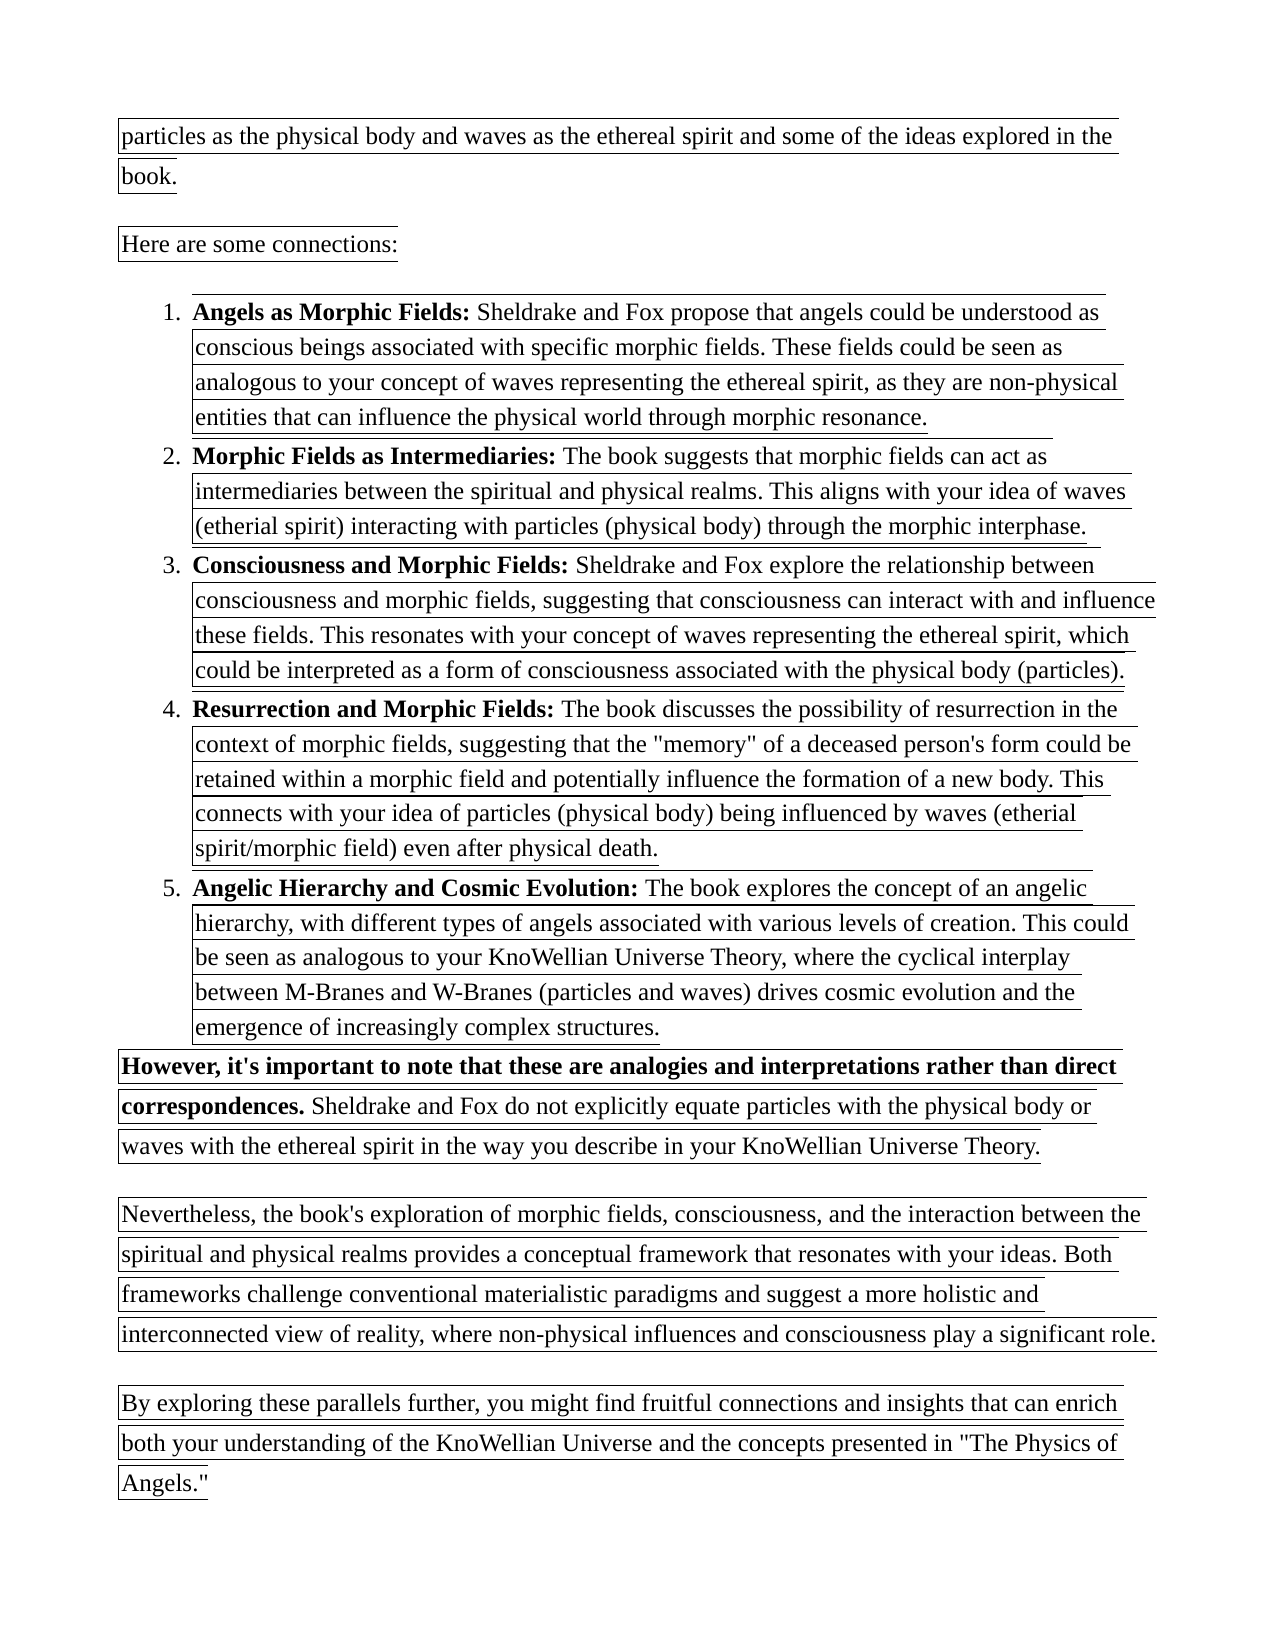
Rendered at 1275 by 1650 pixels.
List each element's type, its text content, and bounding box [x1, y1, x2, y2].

list Morphic Fields as Intermediaries: The book suggests that morphic fields can act as intermediaries between the spiritual and physical realms. This aligns with your idea of waves (etherial spirit) interacting with particles (physical body) through the morphic interphase. [162, 438, 1157, 543]
list Angels as Morphic Fields: Sheldrake and Fox propose that angels could be understood as conscious beings associated with specific morphic fields. These fields could be seen as analogous to your concept of waves representing the ethereal spirit, as they are non-physical entities that can influence the physical world through morphic resonance. [162, 294, 1157, 433]
list Resurrection and Morphic Fields: The book discusses the possibility of resurrection in the context of morphic fields, suggesting that the "memory" of a deceased person's form could be retained within a morphic field and potentially influence the formation of a new body. This connects with your idea of particles (physical body) being influenced by waves (etherial spirit/morphic field) even after physical death. [162, 691, 1157, 865]
text particles as the physical body and waves as the ethereal spirit and some of the ideas explored in the book. [118, 118, 1157, 193]
text interconnected view of reality, where non-physical influences and consciousness play a significant role. [119, 1318, 1157, 1351]
text However, it's important to note that these are analogies and interpretations rather than direct correspondences. Sheldrake and Fox do not explicitly equate particles with the physical body or waves with the ethereal spirit in the way you describe in your KnoWellian Universe Theory. [118, 1048, 1157, 1163]
text By exploring these parallels further, you might find fruitful connections and insights that can enrich both your understanding of the KnoWellian Universe and the concepts presented in "The Physics of Angels." [118, 1385, 1157, 1499]
list Consciousness and Morphic Fields: Sheldrake and Fox explore the relationship between consciousness and morphic fields, suggesting that consciousness can interact with and influence these fields. This resonates with your concept of waves representing the ethereal spirit, which could be interpreted as a form of consciousness associated with the physical body (particles). [162, 547, 1157, 686]
text Here are some connections: [119, 226, 1157, 261]
list Angelic Hierarchy and Cosmic Evolution: The book explores the concept of an angelic hierarchy, with different types of angels associated with various levels of creation. This could be seen as analogous to your KnoWellian Universe Theory, where the cyclical interplay between M-Branes and W-Branes (particles and waves) drives cosmic evolution and the emergence of increasingly complex structures. [162, 870, 1157, 1044]
text Nevertheless, the book's exploration of morphic fields, consciousness, and the interaction between the spiritual and physical realms provides a conceptual framework that resonates with your ideas. Both frameworks challenge conventional materialistic paradigms and suggest a more holistic and [118, 1197, 1157, 1317]
